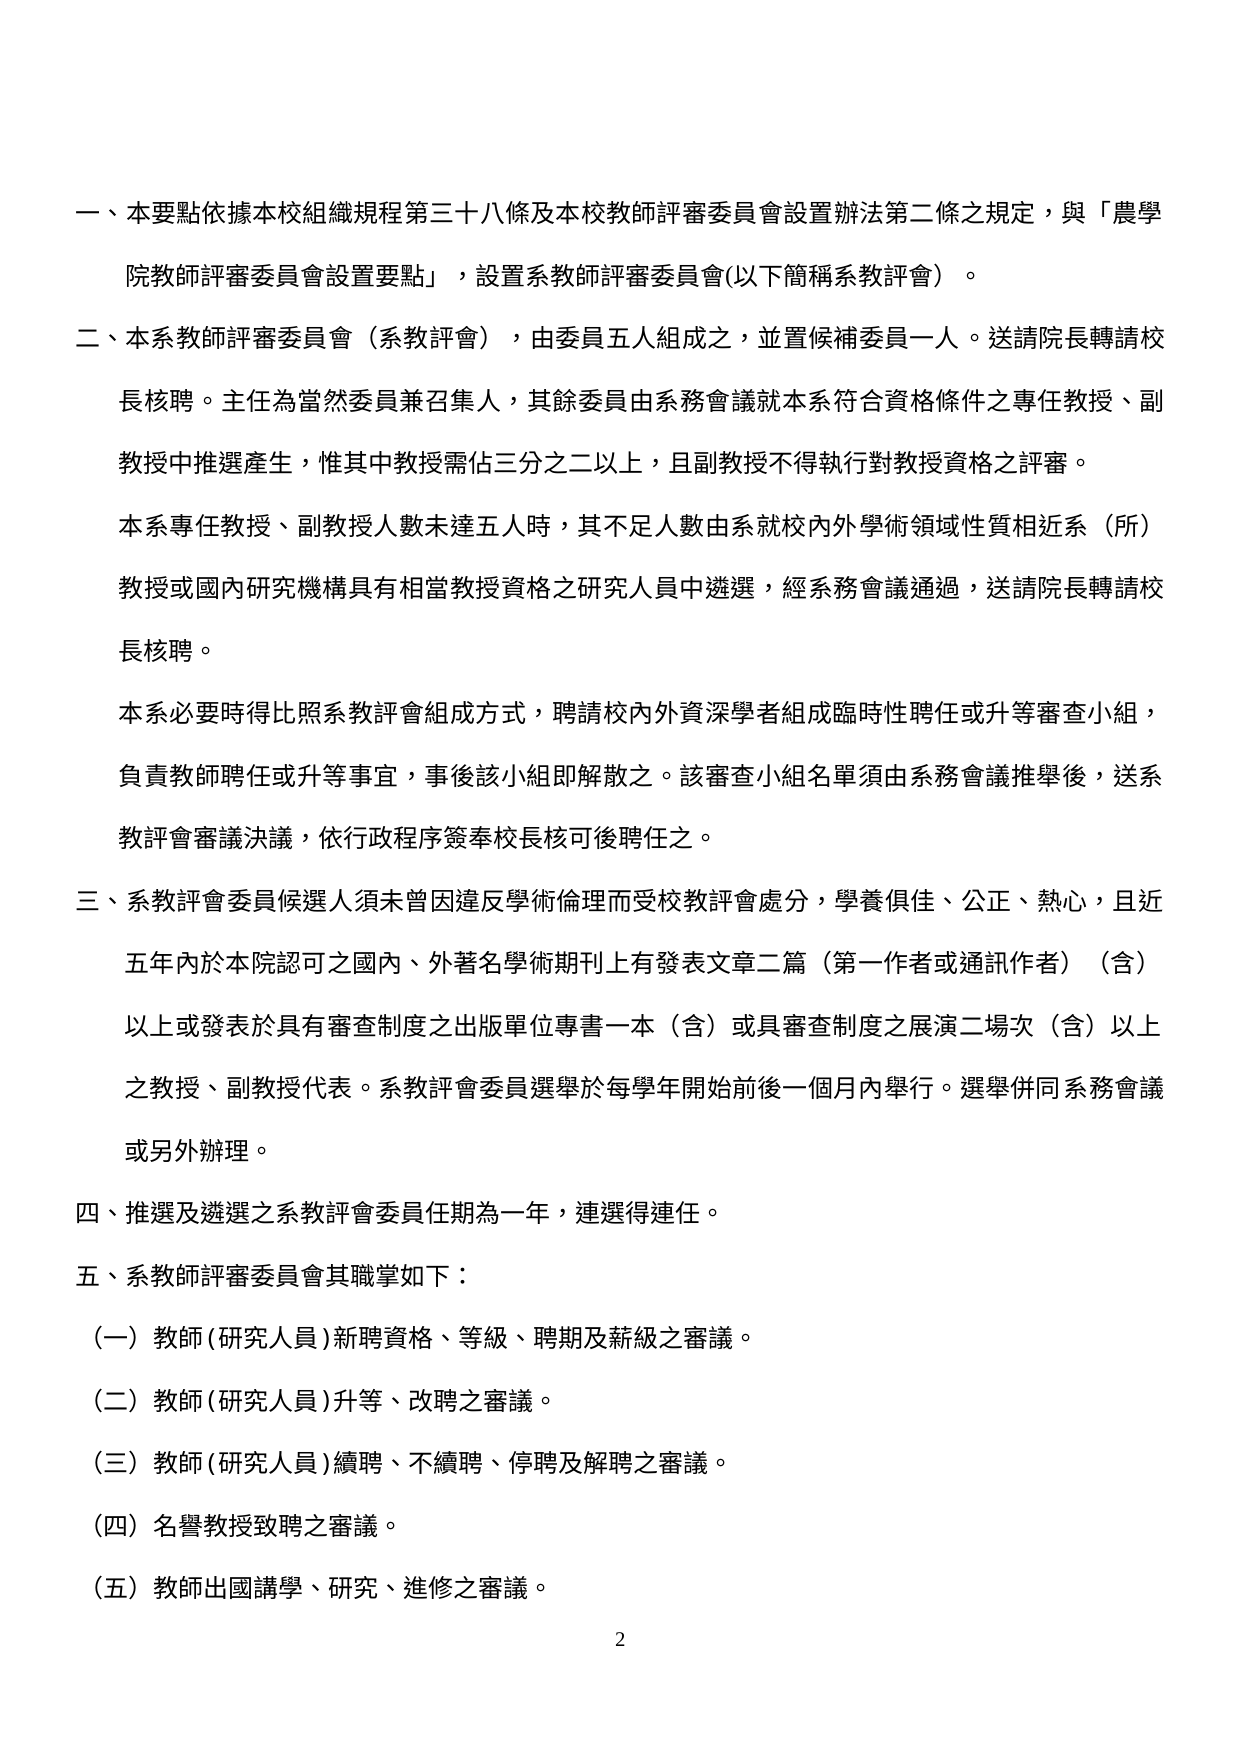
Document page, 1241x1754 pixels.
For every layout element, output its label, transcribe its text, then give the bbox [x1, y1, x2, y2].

text （四）名譽教授致聘之審議。 [79, 1483, 1165, 1545]
text 五、系教師評審委員會其職掌如下： [75, 1233, 1165, 1295]
text （五）教師出國講學、研究、進修之審議。 [79, 1545, 1165, 1608]
text 二、本系教師評審委員會（系教評會），由委員五人組成之，並置候補委員一人。送請院長轉請校長核聘。主任為當然委員兼召集人，其餘委員由系務會議就本系符合資格條件之專任教授、副教授中推選產生，惟其中教授需佔三分之二以上，且副教授不得執行對教授資格之評審。 [75, 295, 1165, 483]
text （一）教師(研究人員)新聘資格、等級、聘期及薪級之審議。 [79, 1295, 1165, 1358]
text （二）教師(研究人員)升等、改聘之審議。 [79, 1358, 1165, 1420]
text 本系必要時得比照系教評會組成方式，聘請校內外資深學者組成臨時性聘任或升等審查小組，負責教師聘任或升等事宜，事後該小組即解散之。該審查小組名單須由系務會議推舉後，送系教評會審議決議，依行政程序簽奉校長核可後聘任之。 [118, 670, 1165, 858]
text （三）教師(研究人員)續聘、不續聘、停聘及解聘之審議。 [79, 1420, 1165, 1483]
text 本系專任教授、副教授人數未達五人時，其不足人數由系就校內外學術領域性質相近系（所）教授或國內研究機構具有相當教授資格之研究人員中遴選，經系務會議通過，送請院長轉請校長核聘。 [118, 483, 1165, 670]
text 四、推選及遴選之系教評會委員任期為一年，連選得連任。 [75, 1170, 1165, 1233]
text 一、本要點依據本校組織規程第三十八條及本校教師評審委員會設置辦法第二條之規定，與「農學院教師評審委員會設置要點」，設置系教師評審委員會(以下簡稱系教評會）。 [75, 170, 1165, 295]
text 三、系教評會委員候選人須未曾因違反學術倫理而受校教評會處分，學養俱佳、公正、熱心，且近五年內於本院認可之國內、外著名學術期刊上有發表文章二篇（第一作者或通訊作者）（含）以上或發表於具有審查制度之出版單位專書一本（含）或具審查制度之展演二場次（含）以上之教授、副教授代表。系教評會委員選舉於每學年開始前後一個月內舉行。選舉併同系務會議或另外辦理。 [75, 858, 1165, 1170]
